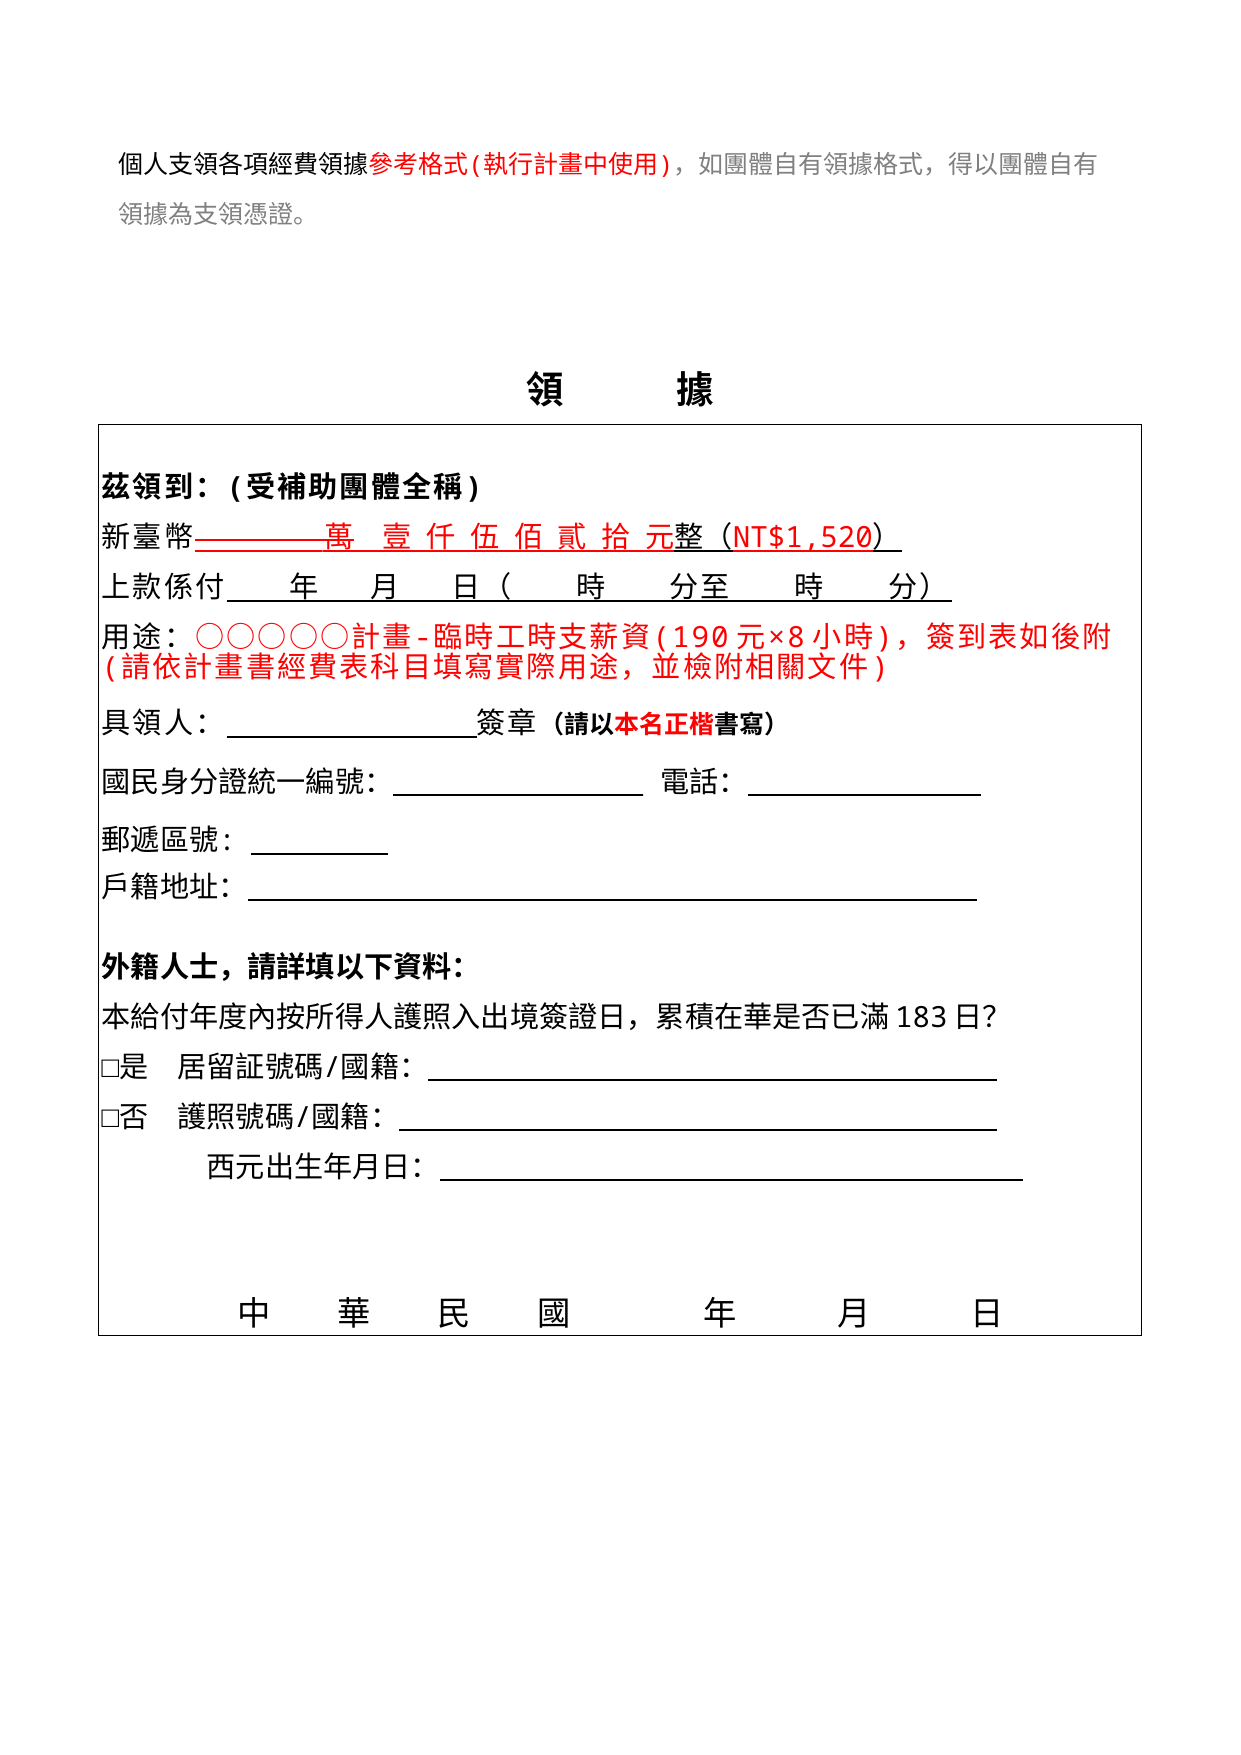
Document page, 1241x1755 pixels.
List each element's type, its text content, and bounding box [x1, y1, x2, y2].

text 領 據 [118, 363, 1122, 413]
text 個人支領各項經費領據參考格式(執行計畫中使用)，如團體自有領據格式，得以團體自有領據為支領憑證。 [118, 133, 1122, 233]
table_header 茲領到：(受補助團體全稱) 新臺幣 萬 壹 仟 伍 佰 貳 拾 元整（NT$1,520） 上款係付 年 月 日（ 時 分至 時 分） 用途：○○○○○計畫-臨時工時支薪資(190元×8小時)，簽到表如後附 (請依計畫書經費表科目填寫實際用途，並檢附相關文件) 具領人： 簽章（請以本名正楷書寫） 國民身分證統一編號： 電話： 郵遞區號: 戶籍地址： 外籍人士，請詳填以下資料： 本給付年度內按所得人護照入出境簽證日，累積在華是否已滿183日？ □是 居留証號碼/國籍： □否 護照號碼/國籍： 西元出生年月日： 中 華 民 國 年 月 日 [99, 425, 1141, 1335]
